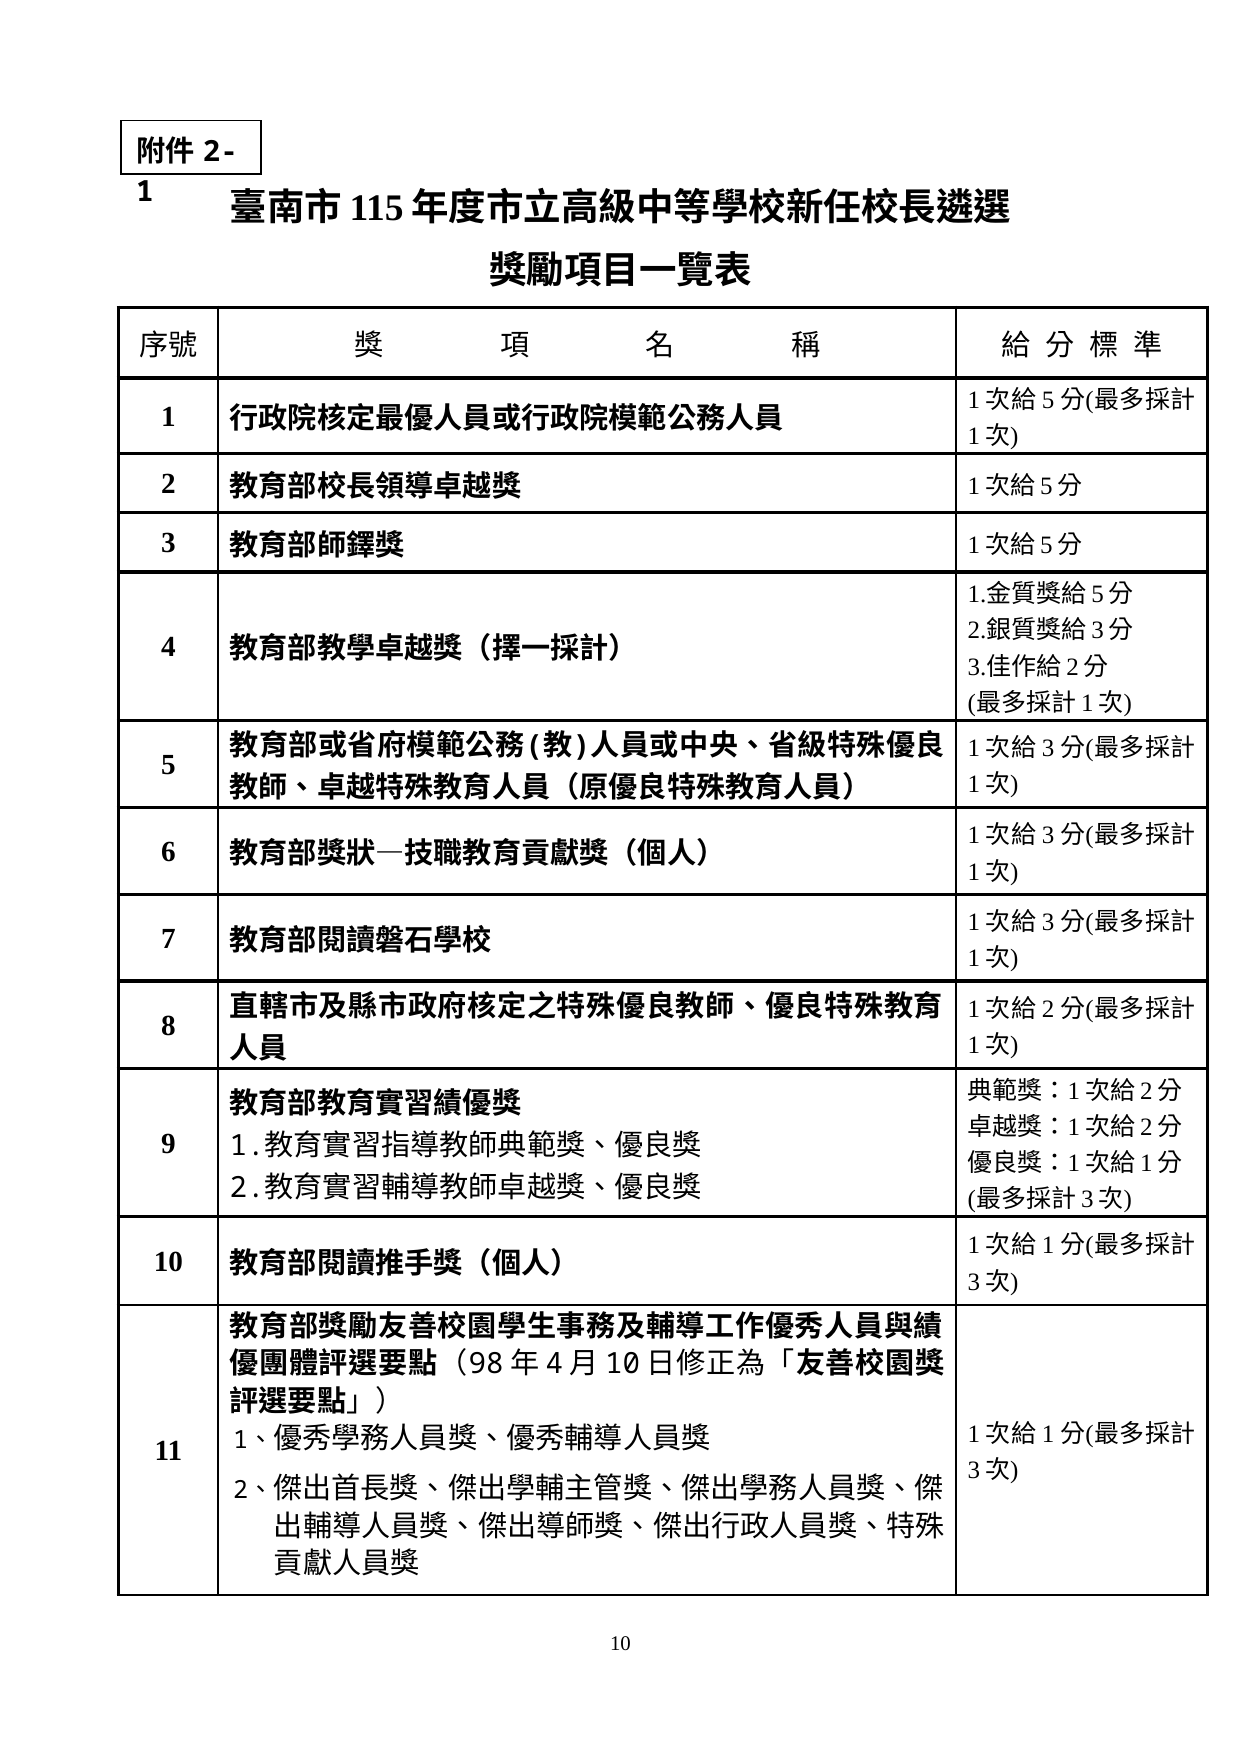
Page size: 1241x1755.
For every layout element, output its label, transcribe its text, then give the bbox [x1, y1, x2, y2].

table_cell 6 [120, 809, 217, 893]
table_cell 教育部或省府模範公務(教)人員或中央、省級特殊優良教師、卓越特殊教育人員（原優良特殊教育人員） [219, 722, 955, 806]
table_cell 教育部獎勵友善校園學生事務及輔導工作優秀人員與績優團體評選要點（98年4月10日修正為「友善校園獎評選要點」） 優秀學務人員獎、優秀輔導人員獎 傑出首長獎、傑出學輔主管獎、傑出學務人員獎、傑出輔導人員獎、傑出導師獎、傑出行政人員獎、特殊貢獻人員獎 [219, 1306, 955, 1593]
table_cell 1次給3分(最多採計1次) [957, 722, 1206, 806]
table_cell 1次給1分(最多採計3次) [957, 1306, 1206, 1593]
table_cell 教育部師鐸獎 [219, 514, 955, 570]
table_header 給 分 標 準 [957, 309, 1206, 376]
table_cell 1次給1分(最多採計3次) [957, 1218, 1206, 1304]
table_cell 3 [120, 514, 217, 570]
table_cell 1次給3分(最多採計1次) [957, 896, 1206, 979]
table_cell 1 [120, 380, 217, 452]
table_cell 1次給3分(最多採計1次) [957, 809, 1206, 893]
table_cell 教育部獎狀—技職教育貢獻獎（個人） [219, 809, 955, 893]
table_cell 7 [120, 896, 217, 979]
table_cell 教育部教學卓越獎（擇一採計） [219, 574, 955, 718]
table_cell 教育部閱讀推手獎（個人） [219, 1218, 955, 1304]
table_cell 8 [120, 983, 217, 1067]
table_cell 4 [120, 574, 217, 718]
table_cell 1.金質獎給5分 2.銀質獎給3分 3.佳作給2分 (最多採計1次) [957, 574, 1206, 718]
table_header 獎 項 名 稱 [219, 309, 955, 376]
table_cell 教育部閱讀磐石學校 [219, 896, 955, 979]
table_cell 2 [120, 455, 217, 511]
table_cell 行政院核定最優人員或行政院模範公務人員 [219, 380, 955, 452]
table_cell 1次給5分(最多採計1次) [957, 380, 1206, 452]
table_header 序號 [120, 309, 217, 376]
table_cell 11 [120, 1306, 217, 1593]
text 獎勵項目一覽表 [118, 243, 1122, 293]
text 臺南市115年度市立高級中等學校新任校長遴選 [118, 181, 1122, 231]
table_cell 直轄市及縣市政府核定之特殊優良教師、優良特殊教育人員 [219, 983, 955, 1067]
table_cell 9 [120, 1070, 217, 1215]
table_cell 教育部教育實習績優獎 1.教育實習指導教師典範獎、優良獎 2.教育實習輔導教師卓越獎、優良獎 [219, 1070, 955, 1215]
table_cell 1次給2分(最多採計1次) [957, 983, 1206, 1067]
table_cell 5 [120, 722, 217, 806]
table_cell 1次給5分 [957, 514, 1206, 570]
table_cell 教育部校長領導卓越獎 [219, 455, 955, 511]
table_cell 10 [120, 1218, 217, 1304]
table_cell 典範獎：1次給2分 卓越獎：1次給2分 優良獎：1次給1分 (最多採計3次) [957, 1070, 1206, 1215]
table_cell 1次給5分 [957, 455, 1206, 511]
